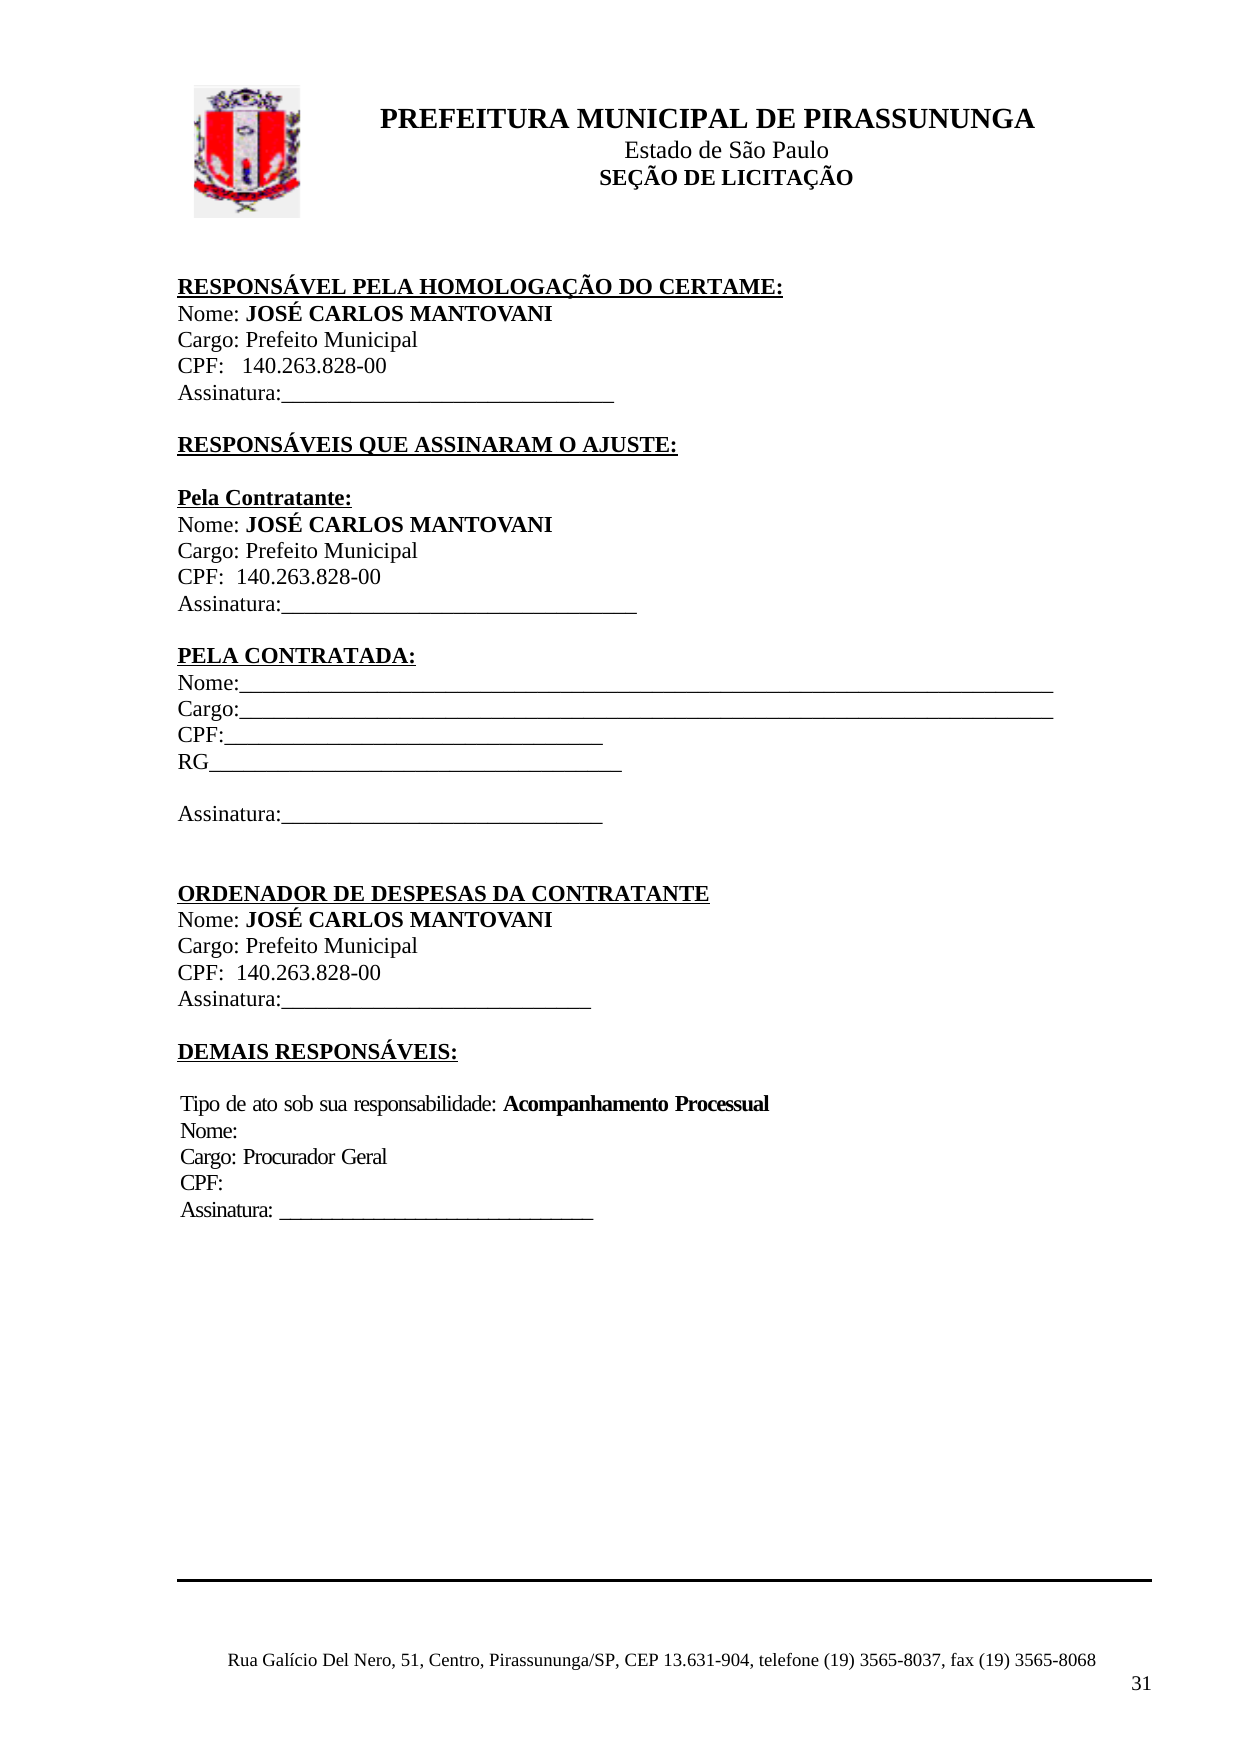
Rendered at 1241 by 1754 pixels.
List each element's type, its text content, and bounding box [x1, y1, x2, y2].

text Nome: [180, 1117, 1152, 1143]
text Nome: JOSÉ CARLOS MANTOVANI [177, 511, 1152, 537]
text CPF:_________________________________ [177, 721, 1152, 748]
text RG____________________________________ [177, 748, 1152, 774]
text Cargo: Procurador Geral [180, 1143, 1152, 1169]
text PELA CONTRATADA: [177, 642, 1152, 669]
text Nome: JOSÉ CARLOS MANTOVANI [177, 906, 1152, 932]
text RESPONSÁVEL PELA HOMOLOGAÇÃO DO CERTAME: [177, 273, 1152, 300]
text Nome:_______________________________________________________________________ Cargo:_______________________________________________________________________ [177, 669, 1152, 721]
text Cargo: Prefeito Municipal [177, 932, 1152, 959]
text Cargo: Prefeito Municipal [177, 326, 1152, 352]
text ORDENADOR DE DESPESAS DA CONTRATANTE [177, 879, 1152, 906]
text Cargo: Prefeito Municipal [177, 537, 1152, 563]
text Assinatura:_____________________________ [177, 379, 1152, 405]
text CPF: 140.263.828-00 [177, 563, 1152, 590]
text Assinatura: ______________________________ [180, 1196, 1152, 1222]
text CPF: 140.263.828-00 [177, 352, 1152, 379]
text Assinatura:___________________________ [177, 985, 1152, 1011]
text CPF: [180, 1169, 1152, 1196]
text CPF: 140.263.828-00 [177, 959, 1152, 985]
text Assinatura:____________________________ [177, 801, 1152, 827]
text Nome: JOSÉ CARLOS MANTOVANI [177, 300, 1152, 326]
text Assinatura:_______________________________ [177, 590, 1152, 616]
text Pela Contratante: [177, 484, 1152, 511]
text Tipo de ato sob sua responsabilidade: Acompanhamento Processual [180, 1090, 1152, 1117]
text RESPONSÁVEIS QUE ASSINARAM O AJUSTE: [177, 432, 1152, 458]
text DEMAIS RESPONSÁVEIS: [177, 1038, 1152, 1064]
